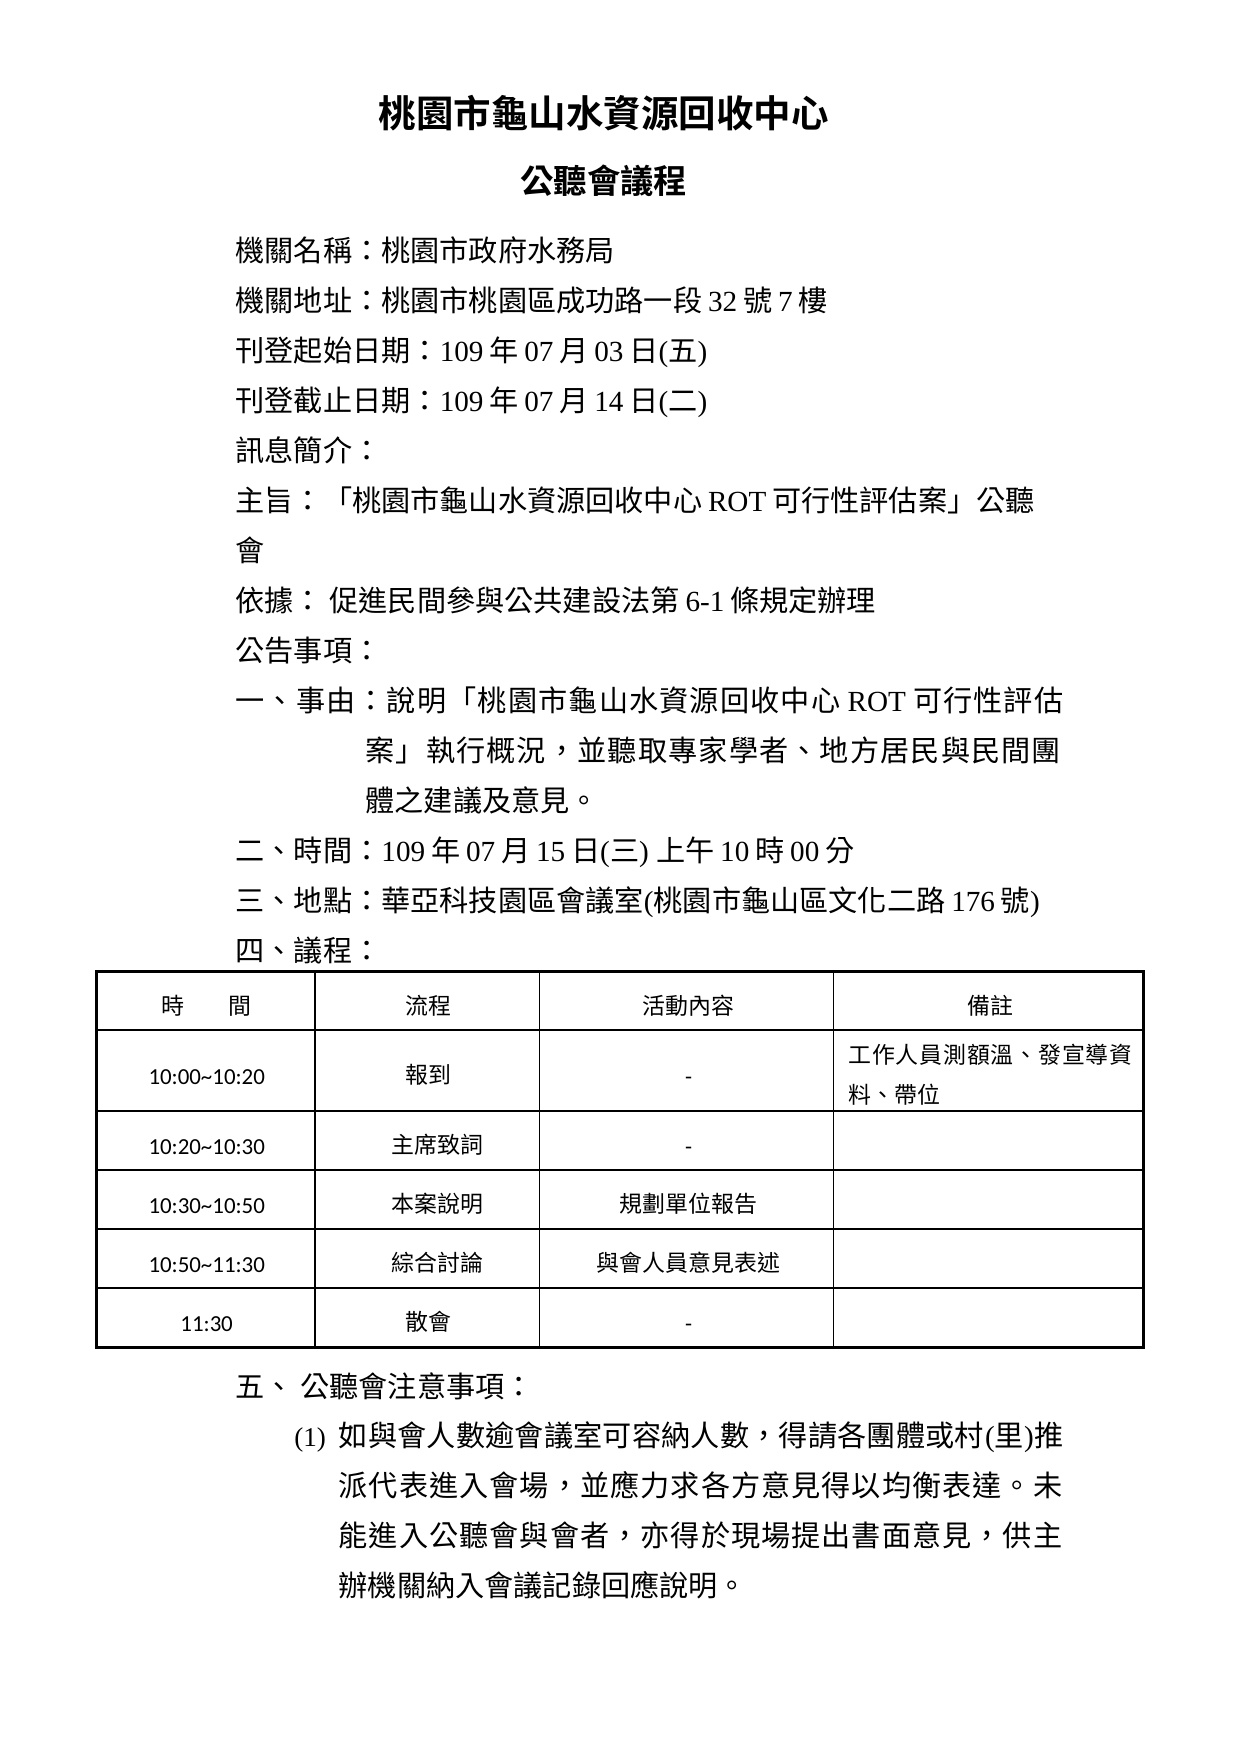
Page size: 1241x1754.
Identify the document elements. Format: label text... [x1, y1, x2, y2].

table_cell 主席致詞 [316, 1112, 539, 1169]
table_cell 10:50~11:30 [98, 1230, 314, 1287]
text 刊登截止日期：109年07月14日(二) [235, 370, 1063, 420]
text 機關名稱：桃園市政府水務局 [235, 220, 1063, 270]
text 桃園市龜山水資源回收中心 [210, 89, 997, 137]
table_header 活動內容 [540, 973, 833, 1029]
table_cell - [540, 1289, 833, 1346]
text 二、時間：109年07月15日(三) 上午10時00分 [235, 820, 1063, 870]
table_cell [834, 1171, 1142, 1228]
table_cell 10:30~10:50 [98, 1171, 314, 1228]
table_cell 散會 [316, 1289, 539, 1346]
text 依據： 促進民間參與公共建設法第6-1條規定辦理 [235, 570, 1019, 620]
text 訊息簡介： [235, 420, 1063, 470]
table_cell 報到 [316, 1031, 539, 1110]
text 四、議程： [235, 920, 1063, 970]
table_cell - [540, 1112, 833, 1169]
table_cell 本案說明 [316, 1171, 539, 1228]
text 刊登起始日期：109年07月03日(五) [235, 320, 1063, 370]
text 一、事由：說明「桃園市龜山水資源回收中心ROT可行性評估案」執行概況，並聽取專家學者、地方居民與民間團體之建議及意見。 [235, 670, 1063, 820]
text 三、地點：華亞科技園區會議室(桃園市龜山區文化二路176號) [235, 870, 1063, 920]
text 主旨：「桃園市龜山水資源回收中心ROT可行性評估案」公聽會 [235, 470, 1063, 570]
table_cell [834, 1289, 1142, 1346]
list 如與會人數逾會議室可容納人數，得請各團體或村(里)推派代表進入會場，並應力求各方意見得以均衡表達。未能進入公聽會與會者，亦得於現場提出書面意見，供主辦機關納入會議記錄回應說明。 [294, 1405, 1063, 1605]
text 公聽會議程 [210, 154, 997, 203]
table_cell 11:30 [98, 1289, 314, 1346]
text 機關地址：桃園市桃園區成功路一段32號7樓 [235, 270, 1063, 320]
table_cell 規劃單位報告 [540, 1171, 833, 1228]
table_cell 工作人員測額溫、發宣導資料、帶位 [834, 1031, 1142, 1110]
table_cell 10:20~10:30 [98, 1112, 314, 1169]
table_header 備註 [834, 973, 1142, 1029]
table_cell [834, 1230, 1142, 1287]
table_cell 綜合討論 [316, 1230, 539, 1287]
table_cell 與會人員意見表述 [540, 1230, 833, 1287]
table_cell [834, 1112, 1142, 1169]
table_cell - [540, 1031, 833, 1110]
text 公告事項： [235, 620, 1063, 670]
table_header 時 間 [98, 973, 314, 1029]
table_cell 10:00~10:20 [98, 1031, 314, 1110]
text 五、 公聽會注意事項： [235, 1368, 1063, 1405]
table_header 流程 [316, 973, 539, 1029]
